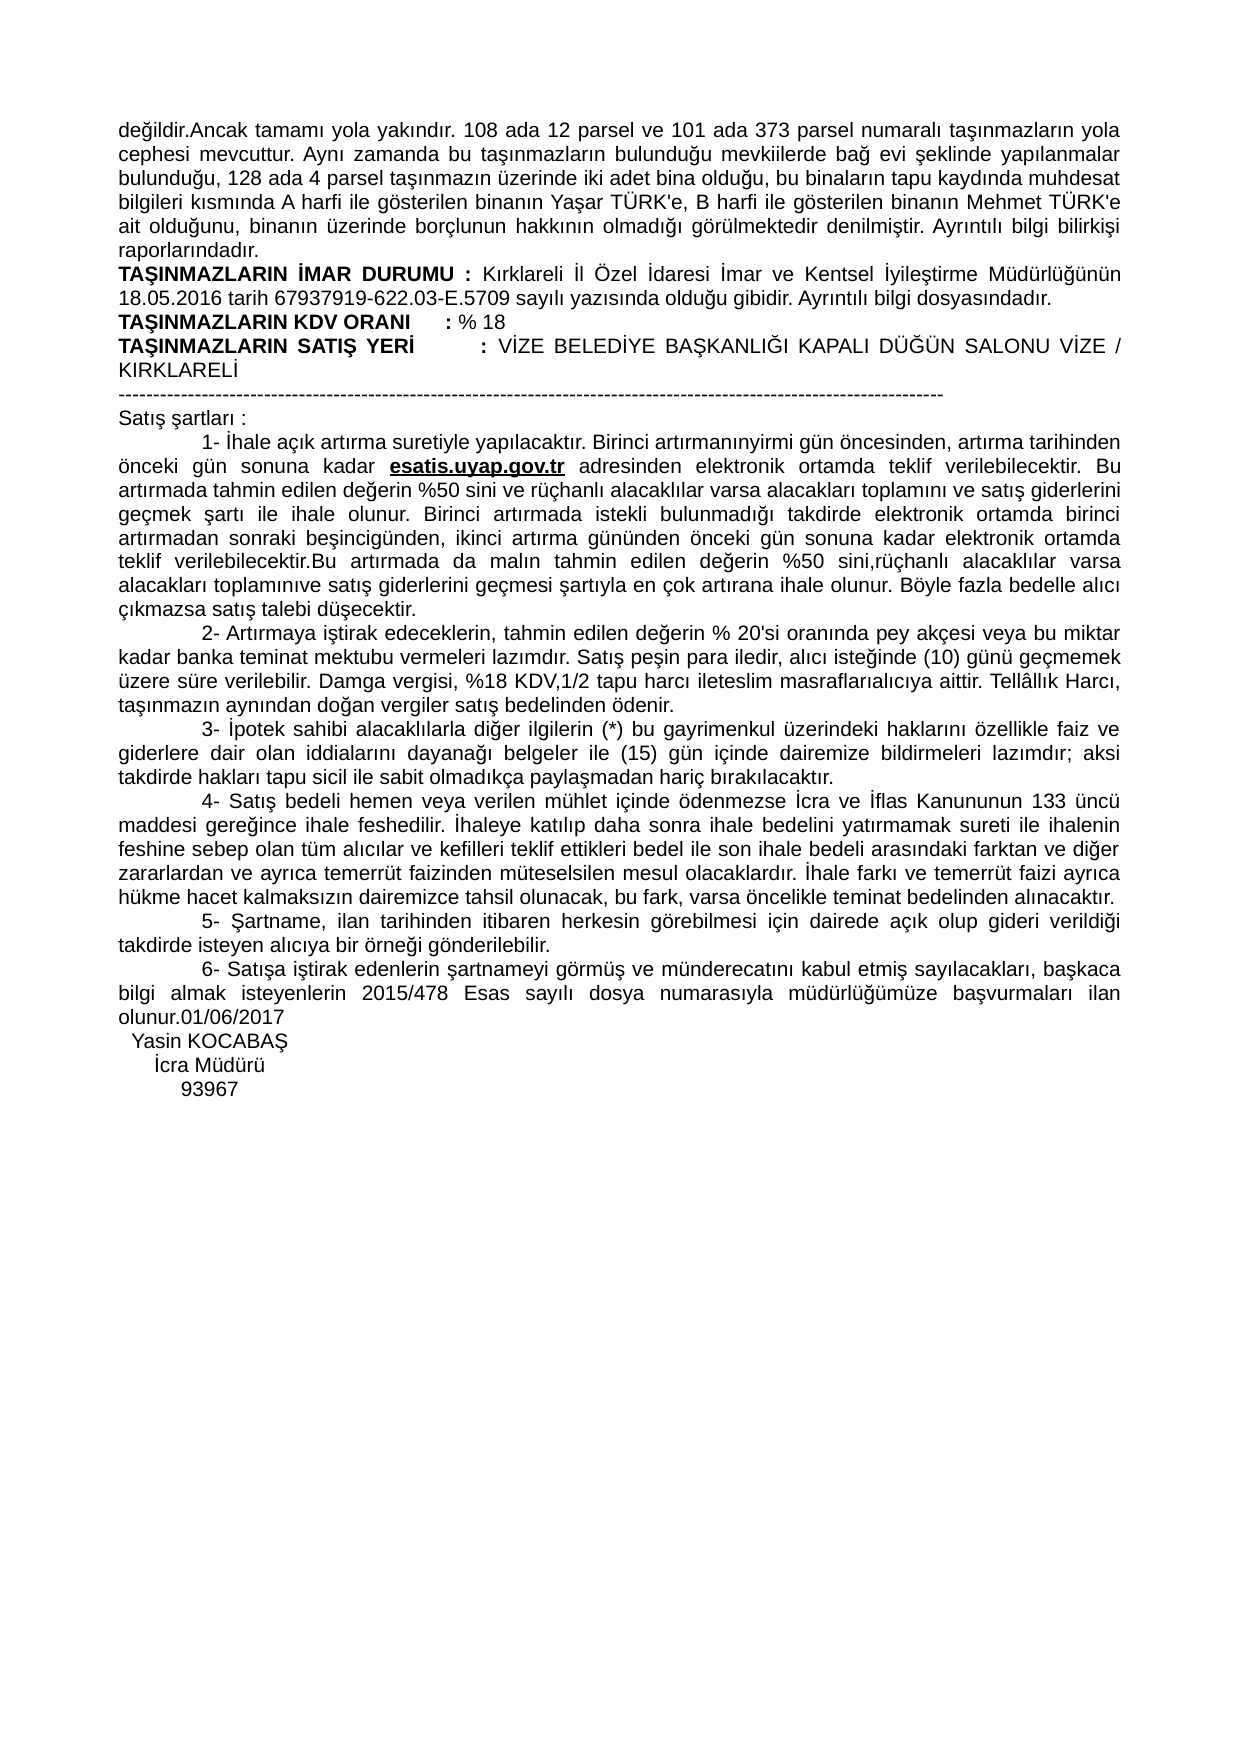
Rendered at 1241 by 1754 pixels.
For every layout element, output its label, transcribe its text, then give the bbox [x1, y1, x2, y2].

text değildir.Ancak tamamı yola yakındır. 108 ada 12 parsel ve 101 ada 373 parsel numaralı taşınmazların yola cephesi mevcuttur. Aynı zamanda bu taşınmazların bulunduğu mevkiilerde bağ evi şeklinde yapılanmalar bulunduğu, 128 ada 4 parsel taşınmazın üzerinde iki adet bina olduğu, bu binaların tapu kaydında muhdesat bilgileri kısmında A harfi ile gösterilen binanın Yaşar TÜRK'e, B harfi ile gösterilen binanın Mehmet TÜRK'e ait olduğunu, binanın üzerinde borçlunun hakkının olmadığı görülmektedir denilmiştir. Ayrıntılı bilgi bilirkişi raporlarındadır. [118, 118, 1122, 262]
text TAŞINMAZLARIN İMAR DURUMU : Kırklareli İl Özel İdaresi İmar ve Kentsel İyileştirme Müdürlüğünün 18.05.2016 tarih 67937919-622.03-E.5709 sayılı yazısında olduğu gibidir. Ayrıntılı bilgi dosyasındadır. [118, 262, 1122, 310]
text 4- Satış bedeli hemen veya verilen mühlet içinde ödenmezse İcra ve İflas Kanununun 133 üncü maddesi gereğince ihale feshedilir. İhaleye katılıp daha sonra ihale bedelini yatırmamak sureti ile ihalenin feshine sebep olan tüm alıcılar ve kefilleri teklif ettikleri bedel ile son ihale bedeli arasındaki farktan ve diğer zararlardan ve ayrıca temerrüt faizinden müteselsilen mesul olacaklardır. İhale farkı ve temerrüt faizi ayrıca hükme hacet kalmaksızın dairemizce tahsil olunacak, bu fark, varsa öncelikle teminat bedelinden alınacaktır. [118, 789, 1122, 909]
text TAŞINMAZLARIN SATIŞ YERİ : VİZE BELEDİYE BAŞKANLIĞI KAPALI DÜĞÜN SALONU VİZE / KIRKLARELİ [118, 334, 1122, 382]
text 5- Şartname, ilan tarihinden itibaren herkesin görebilmesi için dairede açık olup gideri verildiği takdirde isteyen alıcıya bir örneği gönderilebilir. [118, 909, 1122, 957]
text TAŞINMAZLARIN KDV ORANI : % 18 [118, 310, 1122, 334]
text 3- İpotek sahibi alacaklılarla diğer ilgilerin (*) bu gayrimenkul üzerindeki haklarını özellikle faiz ve giderlere dair olan iddialarını dayanağı belgeler ile (15) gün içinde dairemize bildirmeleri lazımdır; aksi takdirde hakları tapu sicil ile sabit olmadıkça paylaşmadan hariç bırakılacaktır. [118, 717, 1122, 789]
text 1- İhale açık artırma suretiyle yapılacaktır. Birinci artırmanınyirmi gün öncesinden, artırma tarihinden önceki gün sonuna kadar esatis.uyap.gov.tr adresinden elektronik ortamda teklif verilebilecektir. Bu artırmada tahmin edilen değerin %50 sini ve rüçhanlı alacaklılar varsa alacakları toplamını ve satış giderlerini geçmek şartı ile ihale olunur. Birinci artırmada istekli bulunmadığı takdirde elektronik ortamda birinci artırmadan sonraki beşincigünden, ikinci artırma gününden önceki gün sonuna kadar elektronik ortamda teklif verilebilecektir.Bu artırmada da malın tahmin edilen değerin %50 sini,rüçhanlı alacaklılar varsa alacakları toplamınıve satış giderlerini geçmesi şartıyla en çok artırana ihale olunur. Böyle fazla bedelle alıcı çıkmazsa satış talebi düşecektir. [118, 429, 1122, 621]
text 6- Satışa iştirak edenlerin şartnameyi görmüş ve münderecatını kabul etmiş sayılacakları, başkaca bilgi almak isteyenlerin 2015/478 Esas sayılı dosya numarasıyla müdürlüğümüze başvurmaları ilan olunur.01/06/2017 [118, 957, 1122, 1028]
text 2- Artırmaya iştirak edeceklerin, tahmin edilen değerin % 20'si oranında pey akçesi veya bu miktar kadar banka teminat mektubu vermeleri lazımdır. Satış peşin para iledir, alıcı isteğinde (10) günü geçmemek üzere süre verilebilir. Damga vergisi, %18 KDV,1/2 tapu harcı ileteslim masraflarıalıcıya aittir. Tellâllık Harcı, taşınmazın aynından doğan vergiler satış bedelinden ödenir. [118, 621, 1122, 717]
table_header Yasin KOCABAŞ İcra Müdürü 93967 [124, 1029, 291, 1124]
text ----------------------------------------------------------------------------------------------------------------------- Satış şartları : [118, 382, 1122, 429]
